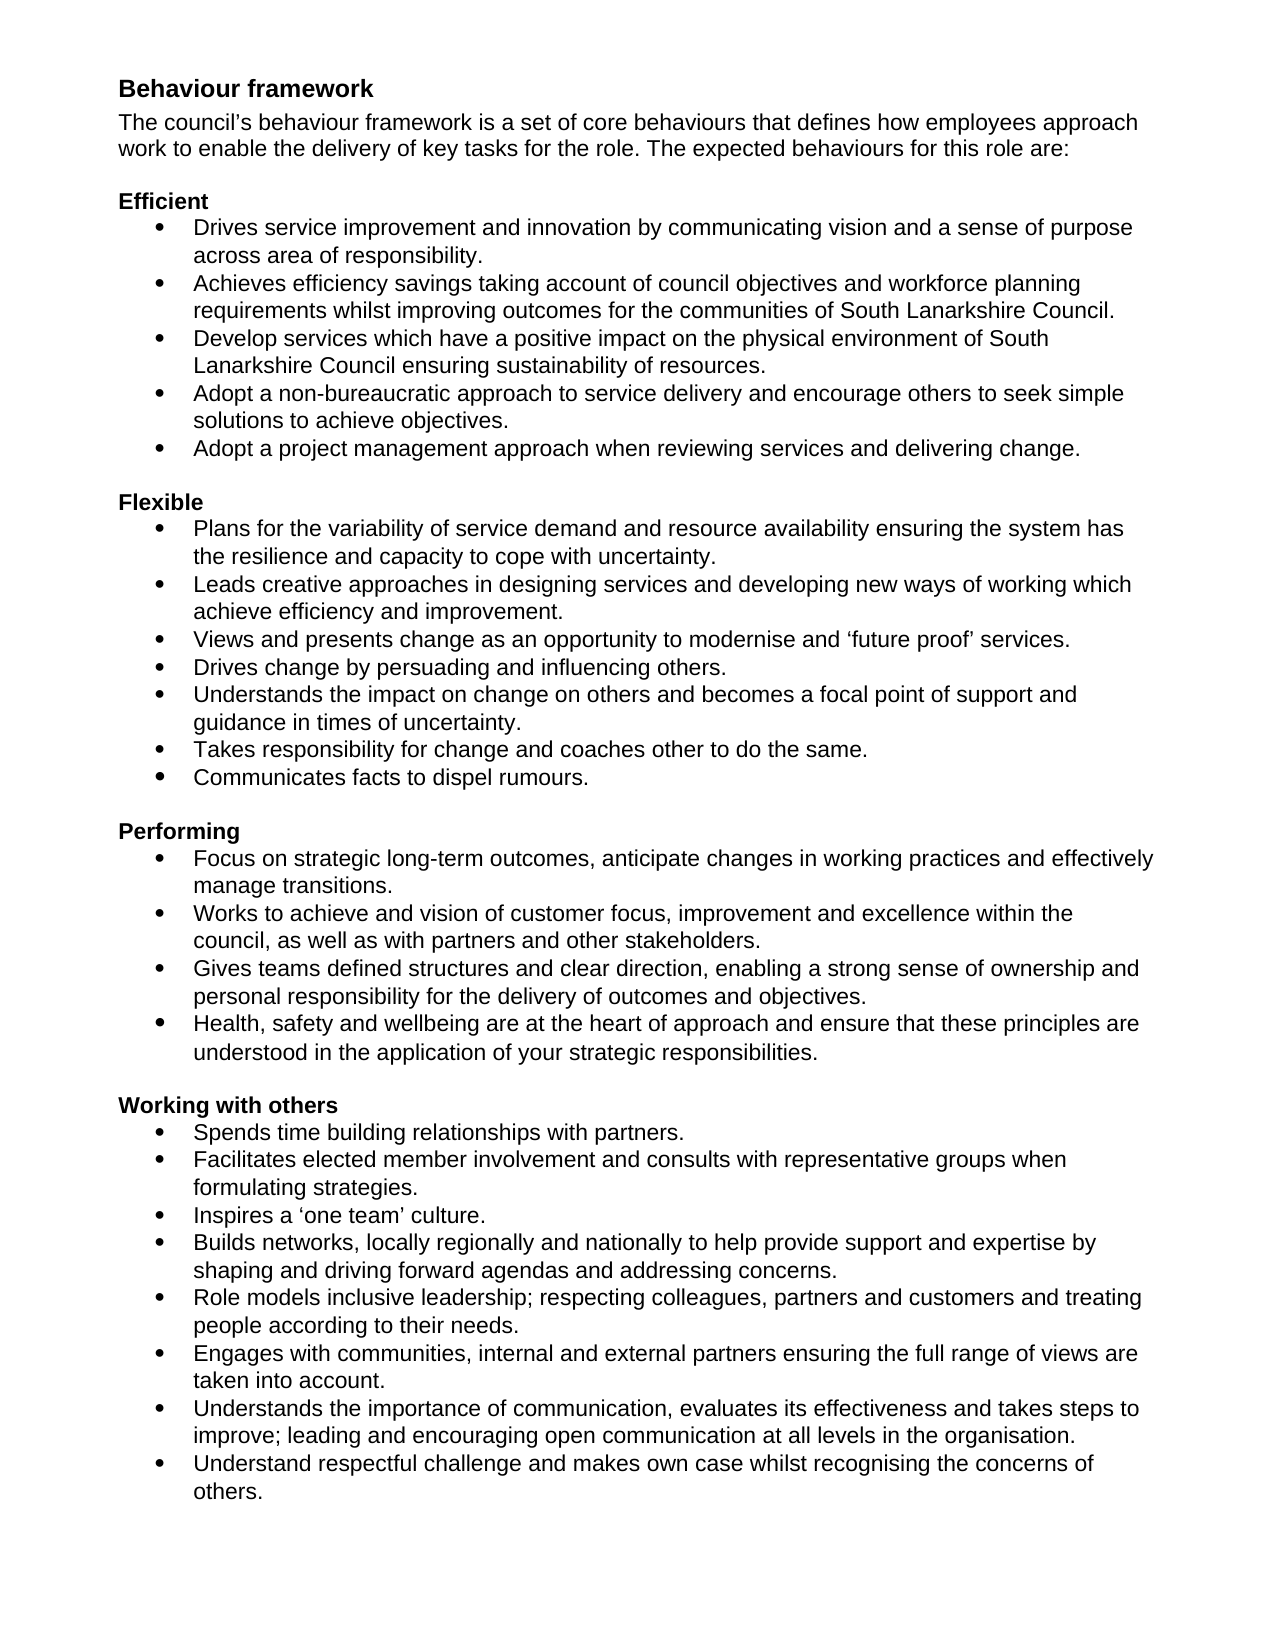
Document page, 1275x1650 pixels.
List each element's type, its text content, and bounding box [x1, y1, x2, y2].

list Drives service improvement and innovation by communicating vision and a sense of purpose across area of responsibility. [156, 214, 1157, 268]
list Spends time building relationships with partners. [156, 1119, 1157, 1145]
list Develop services which have a positive impact on the physical environment of South Lanarkshire Council ensuring sustainability of resources. [156, 325, 1157, 379]
list Understands the importance of communication, evaluates its effectiveness and takes steps to improve; leading and encouraging open communication at all levels in the organisation. [156, 1395, 1157, 1449]
text Performing [118, 818, 1157, 845]
list Understand respectful challenge and makes own case whilst recognising the concerns of others. [156, 1450, 1157, 1504]
text Efficient [118, 188, 1157, 214]
list Drives change by persuading and influencing others. [156, 653, 1157, 680]
list Communicates facts to dispel rumours. [156, 764, 1157, 791]
subtitle Behaviour framework [118, 74, 1157, 103]
list Role models inclusive leadership; respecting colleagues, partners and customers and treating people according to their needs. [156, 1284, 1157, 1338]
text The council’s behaviour framework is a set of core behaviours that defines how employees approach work to enable the delivery of key tasks for the role. The expected behaviours for this role are: [118, 109, 1157, 162]
list Health, safety and wellbeing are at the heart of approach and ensure that these principles are understood in the application of your strategic responsibilities. [156, 1010, 1157, 1065]
text Working with others [118, 1092, 1157, 1119]
list Works to achieve and vision of customer focus, improvement and excellence within the council, as well as with partners and other stakeholders. [156, 900, 1157, 954]
list Gives teams defined structures and clear direction, enabling a strong sense of ownership and personal responsibility for the delivery of outcomes and objectives. [156, 955, 1157, 1009]
list Engages with communities, internal and external partners ensuring the full range of views are taken into account. [156, 1339, 1157, 1393]
list Inspires a ‘one team’ culture. [156, 1202, 1157, 1228]
list Achieves efficiency savings taking account of council objectives and workforce planning requirements whilst improving outcomes for the communities of South Lanarkshire Council. [156, 269, 1157, 323]
list Builds networks, locally regionally and nationally to help provide support and expertise by shaping and driving forward agendas and addressing concerns. [156, 1229, 1157, 1283]
list Adopt a non-bureaucratic approach to service delivery and encourage others to seek simple solutions to achieve objectives. [156, 380, 1157, 434]
list Adopt a project management approach when reviewing services and delivering change. [156, 435, 1157, 461]
list Views and presents change as an opportunity to modernise and ‘future proof’ services. [156, 626, 1157, 652]
list Plans for the variability of service demand and resource availability ensuring the system has the resilience and capacity to cope with uncertainty. [156, 515, 1157, 569]
list Understands the impact on change on others and becomes a focal point of support and guidance in times of uncertainty. [156, 681, 1157, 735]
text Flexible [118, 489, 1157, 515]
list Takes responsibility for change and coaches other to do the same. [156, 736, 1157, 763]
list Facilitates elected member involvement and consults with representative groups when formulating strategies. [156, 1146, 1157, 1200]
list Focus on strategic long-term outcomes, anticipate changes in working practices and effectively manage transitions. [156, 845, 1157, 899]
list Leads creative approaches in designing services and developing new ways of working which achieve efficiency and improvement. [156, 571, 1157, 624]
